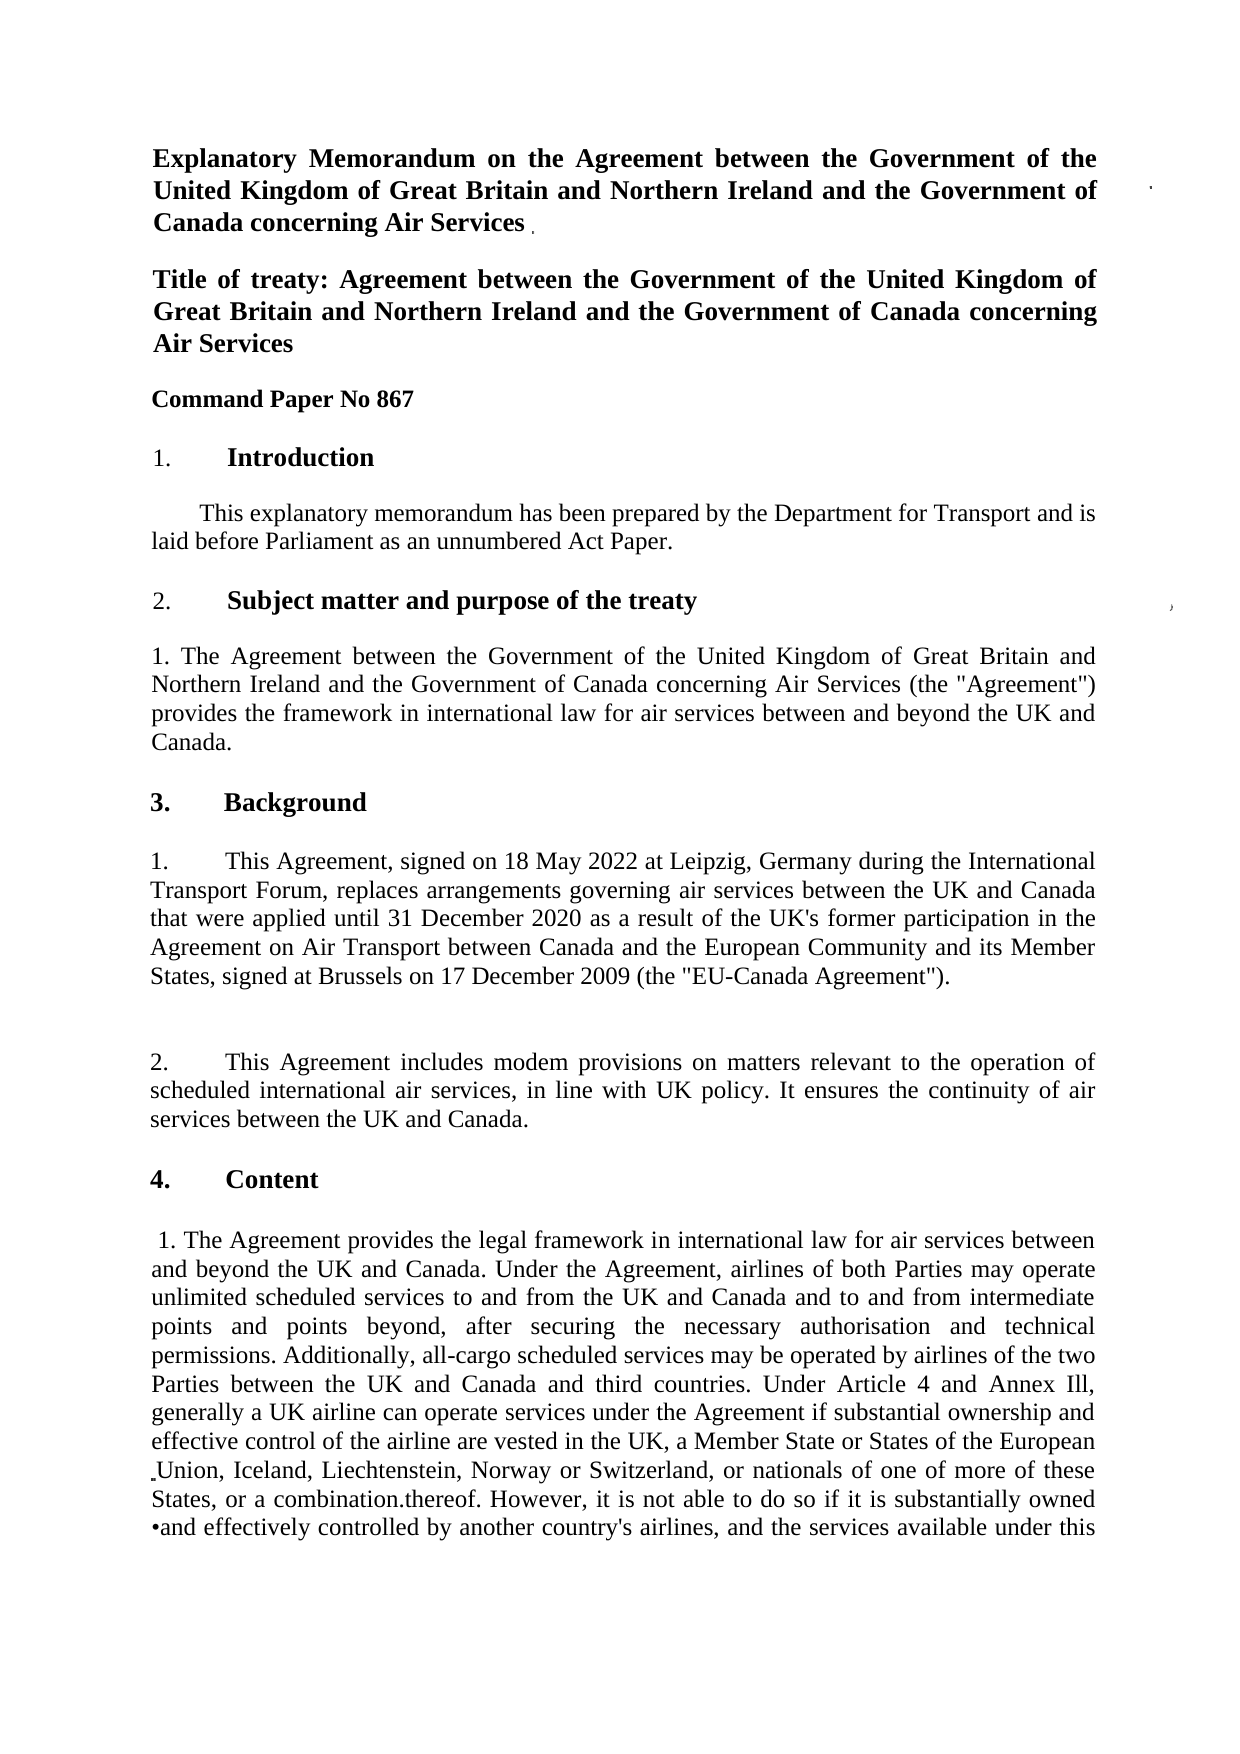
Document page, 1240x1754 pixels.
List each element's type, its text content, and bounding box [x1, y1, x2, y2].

list This Agreement, signed on 18 May 2022 at Leipzig, Germany during the International Transport Forum, replaces arrangements governing air services between the UK and Canada that were applied until 31 December 2020 as a result of the UK's former participation in the Agreement on Air Transport between Canada and the European Community and its Member States, signed at Brussels on 17 December 2009 (the "EU-Canada Agreement"). [150, 846, 1097, 990]
text Explanatory Memorandum on the Agreement between the Government of the United Kingdom of Great Britain and Northern Ireland and the Government of Canada concerning Air Services [152, 142, 1098, 237]
text 4. Content [150, 1163, 1098, 1194]
text Title of treaty: Agreement between the Government of the United Kingdom of Great Britain and Northern Ireland and the Government of Canada concerning Air Services [152, 263, 1098, 358]
text 1. The Agreement provides the legal framework in international law for air services between and beyond the UK and Canada. Under the Agreement, airlines of both Parties may operate unlimited scheduled services to and from the UK and Canada and to and from intermediate points and points beyond, after securing the necessary authorisation and technical permissions. Additionally, all-cargo scheduled services may be operated by airlines of the two Parties between the UK and Canada and third countries. Under Article 4 and Annex Ill, generally a UK airline can operate services under the Agreement if substantial ownership and effective control of the airline are vested in the UK, a Member State or States of the European Union, Iceland, Liechtenstein, Norway or Switzerland, or nationals of one of more of these States, or a combination.thereof. However, it is not able to do so if it is substantially owned •and effectively controlled by another country's airlines, and the services available under this [151, 1225, 1097, 1541]
text 3. Background [150, 786, 1098, 817]
list Introduction [152, 441, 1098, 472]
list This Agreement includes modem provisions on matters relevant to the operation of scheduled international air services, in line with UK policy. It ensures the continuity of air services between the UK and Canada. [150, 1047, 1097, 1133]
text laid before Parliament as an unnumbered Act Paper. [150, 526, 1097, 555]
list Subject matter and purpose of the treaty [152, 584, 1098, 615]
text Command Paper No 867 [151, 384, 1097, 413]
text 1. The Agreement between the Government of the United Kingdom of Great Britain and Northern Ireland and the Government of Canada concerning Air Services (the "Agreement") provides the framework in international law for air services between and beyond the UK and Canada. [151, 641, 1097, 756]
text This explanatory memorandum has been prepared by the Department for Transport and is [198, 498, 1097, 526]
